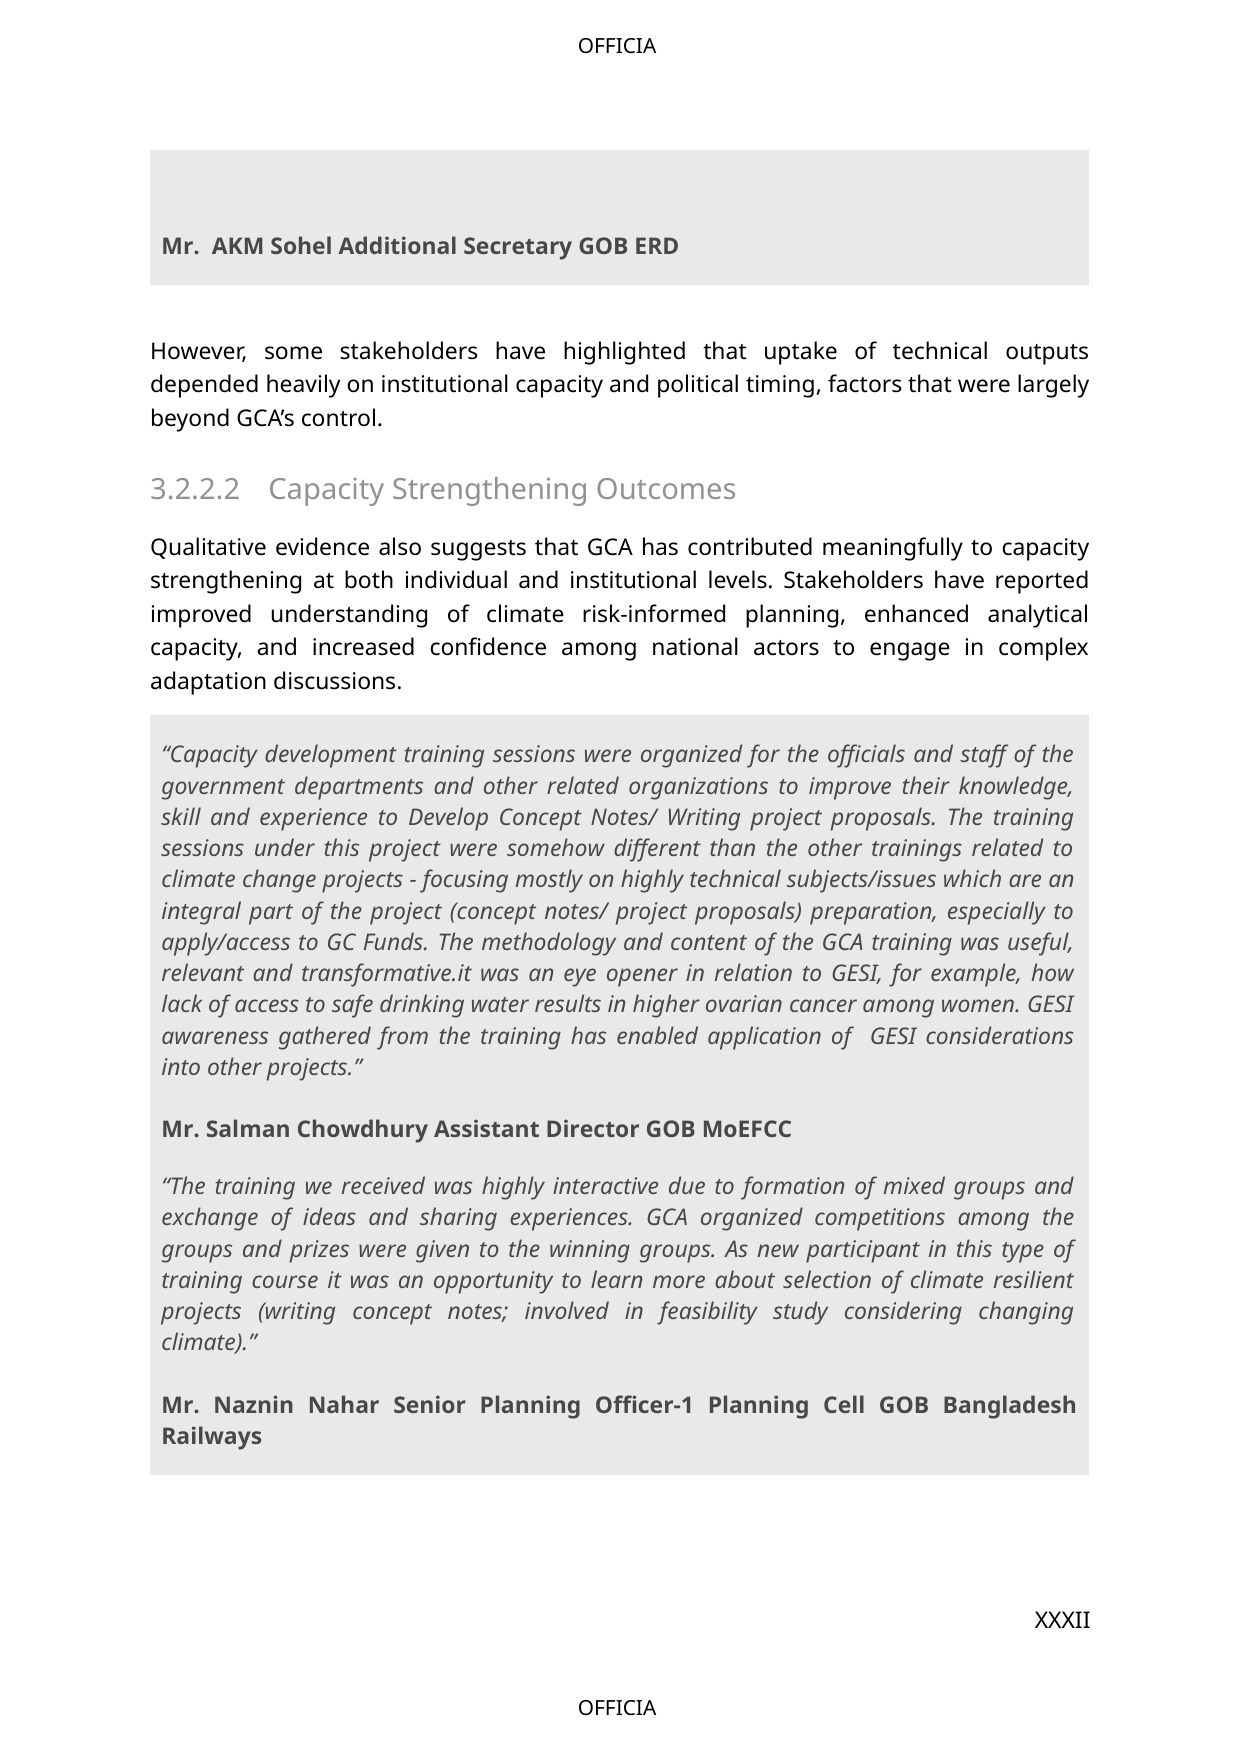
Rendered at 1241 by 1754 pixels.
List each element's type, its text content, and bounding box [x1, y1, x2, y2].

subtitle Capacity Strengthening Outcomes [150, 468, 1090, 508]
text Qualitative evidence also suggests that GCA has contributed meaningfully to capacity strengthening at both individual and institutional levels. Stakeholders have reported improved understanding of climate risk-informed planning, enhanced analytical capacity, and increased confidence among national actors to engage in complex adaptation discussions. [150, 531, 1090, 696]
text However, some stakeholders have highlighted that uptake of technical outputs depended heavily on institutional capacity and political timing, factors that were largely beyond GCA’s control. [150, 335, 1090, 433]
table_header Mr. AKM Sohel Additional Secretary GOB ERD [150, 150, 1089, 285]
table_header “Capacity development training sessions were organized for the officials and staff of the government departments and other related organizations to improve their knowledge, skill and experience to Develop Concept Notes/ Writing project proposals. The training sessions under this project were somehow different than the other trainings related to climate change projects - focusing mostly on highly technical subjects/issues which are an integral part of the project (concept notes/ project proposals) preparation, especially to apply/access to GC Funds. The methodology and content of the GCA training was useful, relevant and transformative.it was an eye opener in relation to GESI, for example, how lack of access to safe drinking water results in higher ovarian cancer among women. GESI awareness gathered from the training has enabled application of GESI considerations into other projects.” Mr. Salman Chowdhury Assistant Director GOB MoEFCC “The training we received was highly interactive due to formation of mixed groups and exchange of ideas and sharing experiences. GCA organized competitions among the groups and prizes were given to the winning groups. As new participant in this type of training course it was an opportunity to learn more about selection of climate resilient projects (writing concept notes; involved in feasibility study considering changing climate).” Mr. Naznin Nahar Senior Planning Officer-1 Planning Cell GOB Bangladesh Railways [150, 715, 1089, 1475]
